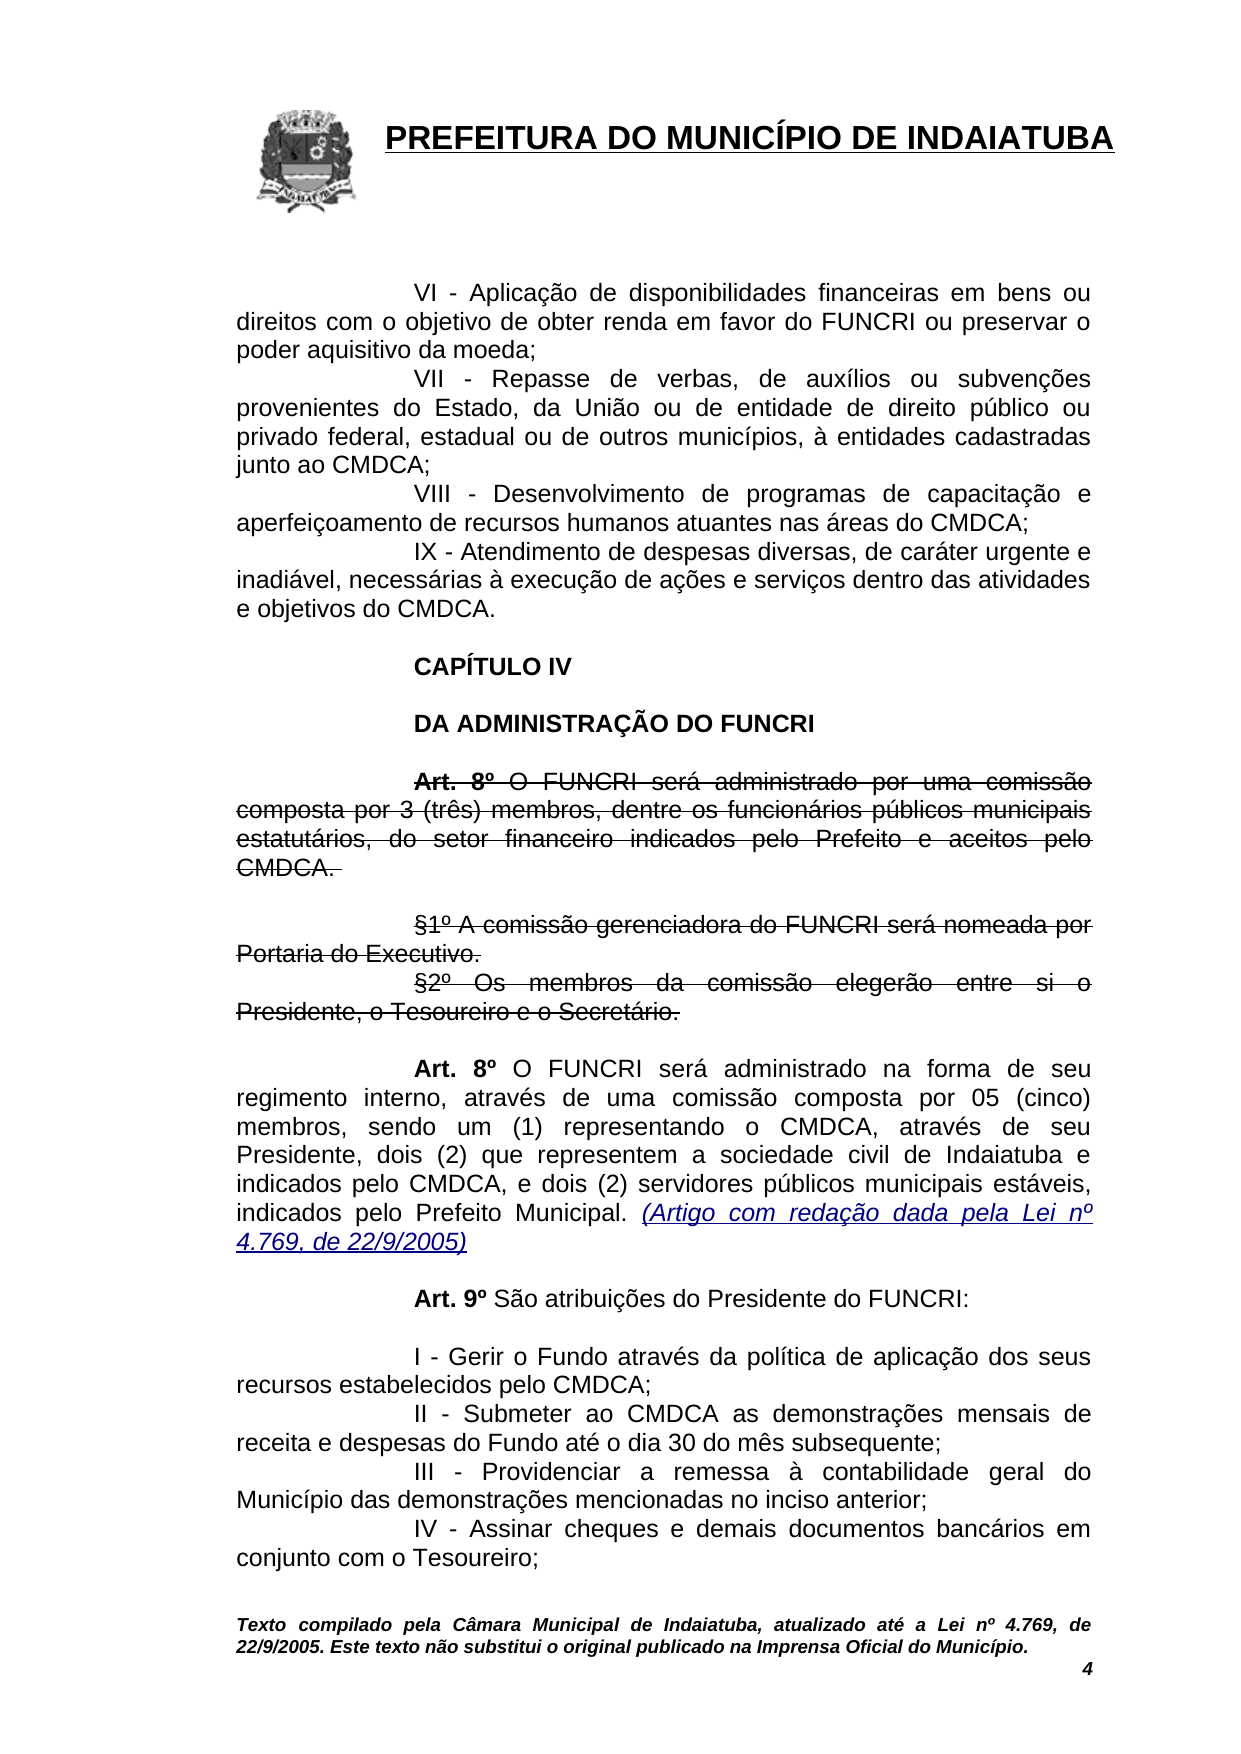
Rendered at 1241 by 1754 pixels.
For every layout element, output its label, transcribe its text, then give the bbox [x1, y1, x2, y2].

text Art. 9º São atribuições do Presidente do FUNCRI: [236, 1284, 1092, 1313]
text §2º Os membros da comissão elegerão entre si o Presidente, o Tesoureiro e o Secretário. [236, 968, 1092, 1025]
text §1º A comissão gerenciadora do FUNCRI será nomeada por Portaria do Executivo. [236, 910, 1092, 968]
text CAPÍTULO IV [236, 652, 1092, 680]
text IV - Assinar cheques e demais documentos bancários em conjunto com o Tesoureiro; [236, 1514, 1092, 1572]
text Art. 8º O FUNCRI será administrado por uma comissão composta por 3 (três) membros, dentre os funcionários públicos municipais estatutários, do setor financeiro indicados pelo Prefeito e aceitos pelo CMDCA. [236, 767, 1092, 811]
text Art. 8º O FUNCRI será administrado na forma de seu regimento interno, através de uma comissão composta por 05 (cinco) membros, sendo um (1) representando o CMDCA, através de seu Presidente, dois (2) que representem a sociedade civil de Indaiatuba e indicados pelo CMDCA, e dois (2) servidores públicos municipais estáveis, indicados pelo Prefeito Municipal. (Artigo com redação dada pela Lei nº 4.769, de 22/9/2005) [236, 1054, 1092, 1255]
text III - Providenciar a remessa à contabilidade geral do Município das demonstrações mencionadas no inciso anterior; [236, 1457, 1092, 1514]
text Art. 8º O FUNCRI será administrado por uma comissão composta por 3 (três) membros, dentre os funcionários públicos municipais estatutários, do setor financeiro indicados pelo Prefeito e aceitos pelo CMDCA. [236, 812, 1092, 840]
text I - Gerir o Fundo através da política de aplicação dos seus recursos estabelecidos pelo CMDCA; [236, 1342, 1092, 1399]
text IX - Atendimento de despesas diversas, de caráter urgente e inadiável, necessárias à execução de ações e serviços dentro das atividades e objetivos do CMDCA. [236, 537, 1092, 623]
text Art. 8º O FUNCRI será administrado por uma comissão composta por 3 (três) membros, dentre os funcionários públicos municipais estatutários, do setor financeiro indicados pelo Prefeito e aceitos pelo CMDCA. [236, 841, 1092, 882]
text II - Submeter ao CMDCA as demonstrações mensais de receita e despesas do Fundo até o dia 30 do mês subsequente; [236, 1399, 1092, 1457]
text VII - Repasse de verbas, de auxílios ou subvenções provenientes do Estado, da União ou de entidade de direito público ou privado federal, estadual ou de outros municípios, à entidades cadastradas junto ao CMDCA; [236, 364, 1092, 479]
text VIII - Desenvolvimento de programas de capacitação e aperfeiçoamento de recursos humanos atuantes nas áreas do CMDCA; [236, 479, 1092, 537]
text DA ADMINISTRAÇÃO DO FUNCRI [236, 709, 1092, 738]
text VI - Aplicação de disponibilidades financeiras em bens ou direitos com o objetivo de obter renda em favor do FUNCRI ou preservar o poder aquisitivo da moeda; [236, 278, 1092, 364]
